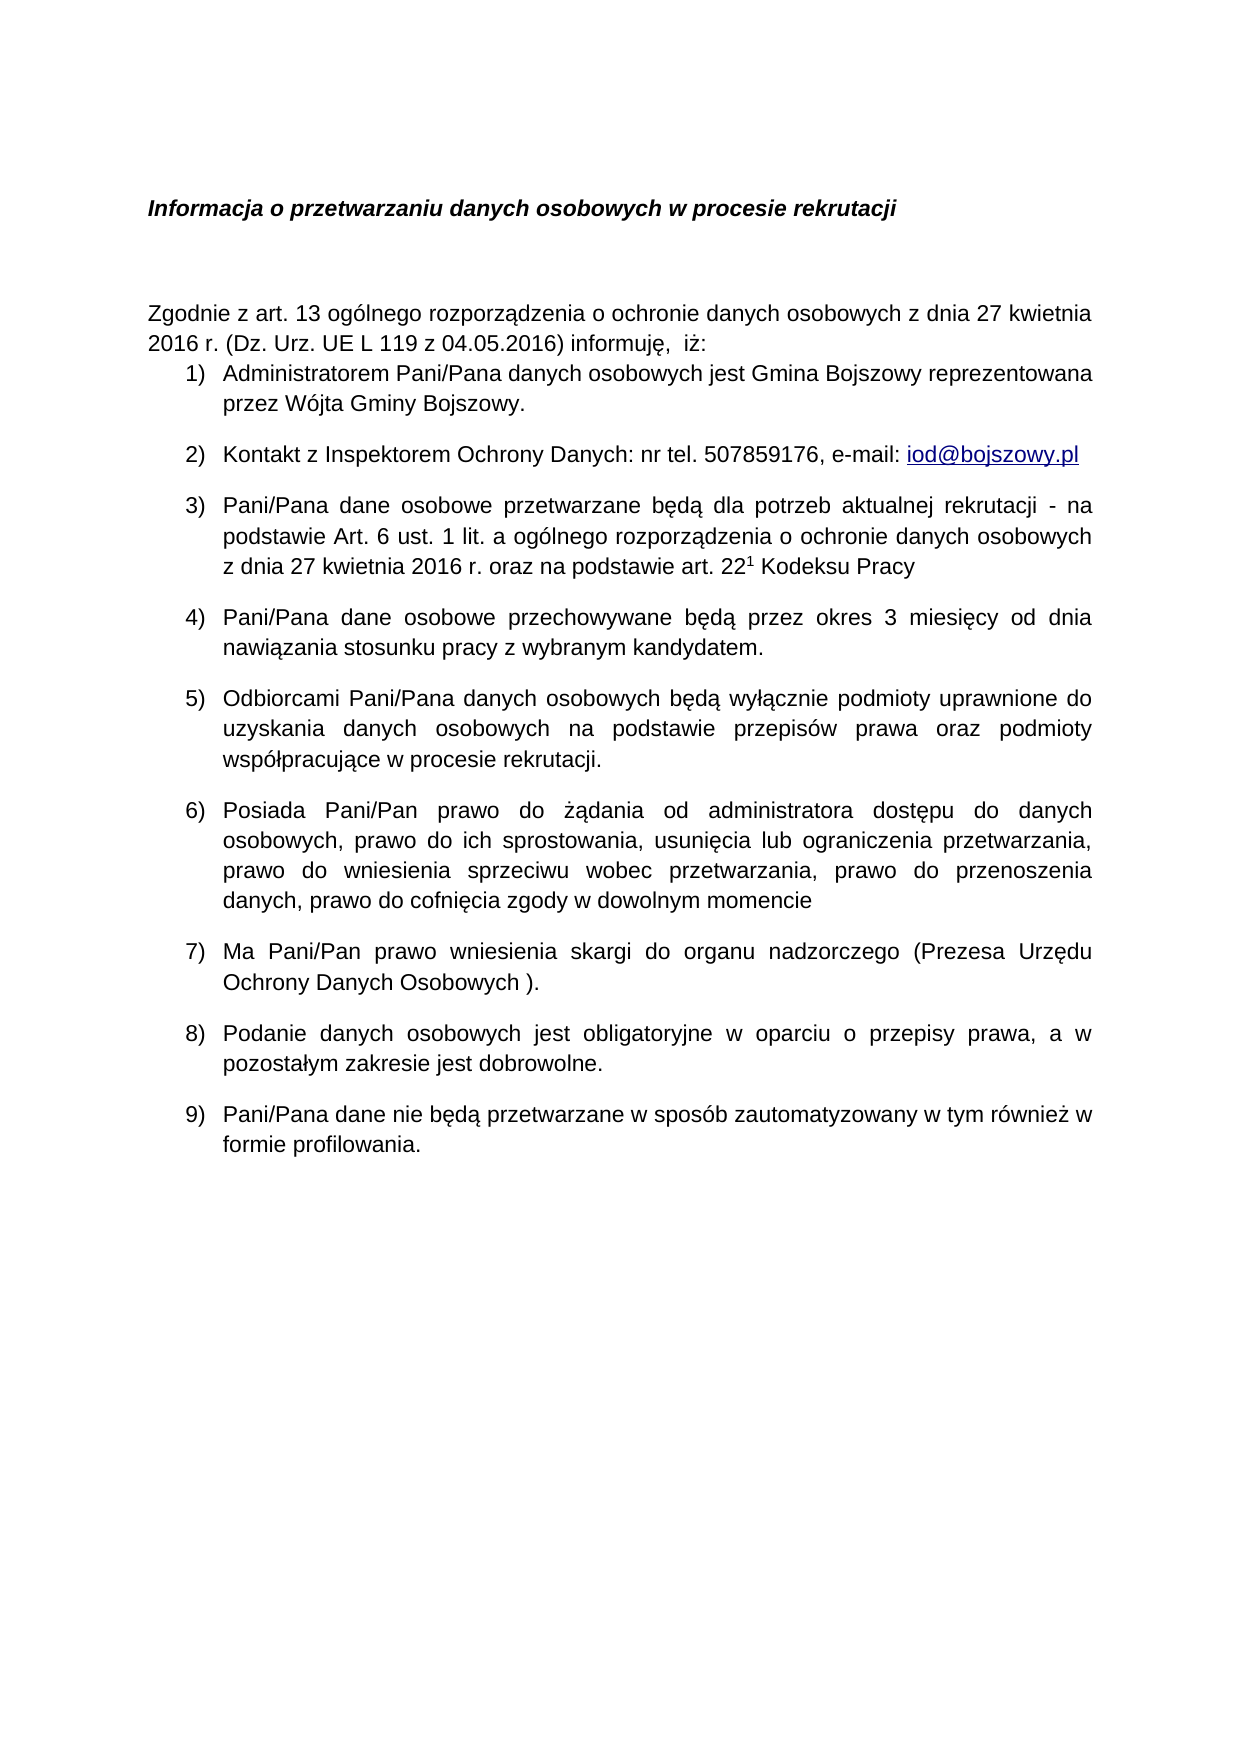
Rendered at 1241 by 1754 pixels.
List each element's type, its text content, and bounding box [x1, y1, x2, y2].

list Pani/Pana dane osobowe przechowywane będą przez okres 3 miesięcy od dnia nawiązania stosunku pracy z wybranym kandydatem. [185, 604, 1093, 660]
list Administratorem Pani/Pana danych osobowych jest Gmina Bojszowy reprezentowana przez Wójta Gminy Bojszowy. [185, 360, 1093, 417]
list Podanie danych osobowych jest obligatoryjne w oparciu o przepisy prawa, a w pozostałym zakresie jest dobrowolne. [185, 1019, 1093, 1076]
list Pani/Pana dane osobowe przetwarzane będą dla potrzeb aktualnej rekrutacji - na podstawie Art. 6 ust. 1 lit. a ogólnego rozporządzenia o ochronie danych osobowych z dnia 27 kwietnia 2016 r. oraz na podstawie art. 221 Kodeksu Pracy [185, 492, 1093, 579]
list Ma Pani/Pan prawo wniesienia skargi do organu nadzorczego (Prezesa Urzędu Ochrony Danych Osobowych ). [185, 938, 1093, 995]
list Odbiorcami Pani/Pana danych osobowych będą wyłącznie podmioty uprawnione do uzyskania danych osobowych na podstawie przepisów prawa oraz podmioty współpracujące w procesie rekrutacji. [185, 685, 1093, 772]
text Zgodnie z art. 13 ogólnego rozporządzenia o ochronie danych osobowych z dnia 27 kwietnia 2016 r. (Dz. Urz. UE L 119 z 04.05.2016) informuję, iż: [148, 300, 1093, 356]
text Informacja o przetwarzaniu danych osobowych w procesie rekrutacji [148, 194, 1093, 221]
list Posiada Pani/Pan prawo do żądania od administratora dostępu do danych osobowych, prawo do ich sprostowania, usunięcia lub ograniczenia przetwarzania, prawo do wniesienia sprzeciwu wobec przetwarzania, prawo do przenoszenia danych, prawo do cofnięcia zgody w dowolnym momencie [185, 797, 1093, 913]
list Kontakt z Inspektorem Ochrony Danych: nr tel. 507859176, e-mail: iod@bojszowy.pl [185, 441, 1093, 468]
list Pani/Pana dane nie będą przetwarzane w sposób zautomatyzowany w tym również w formie profilowania. [185, 1101, 1093, 1157]
